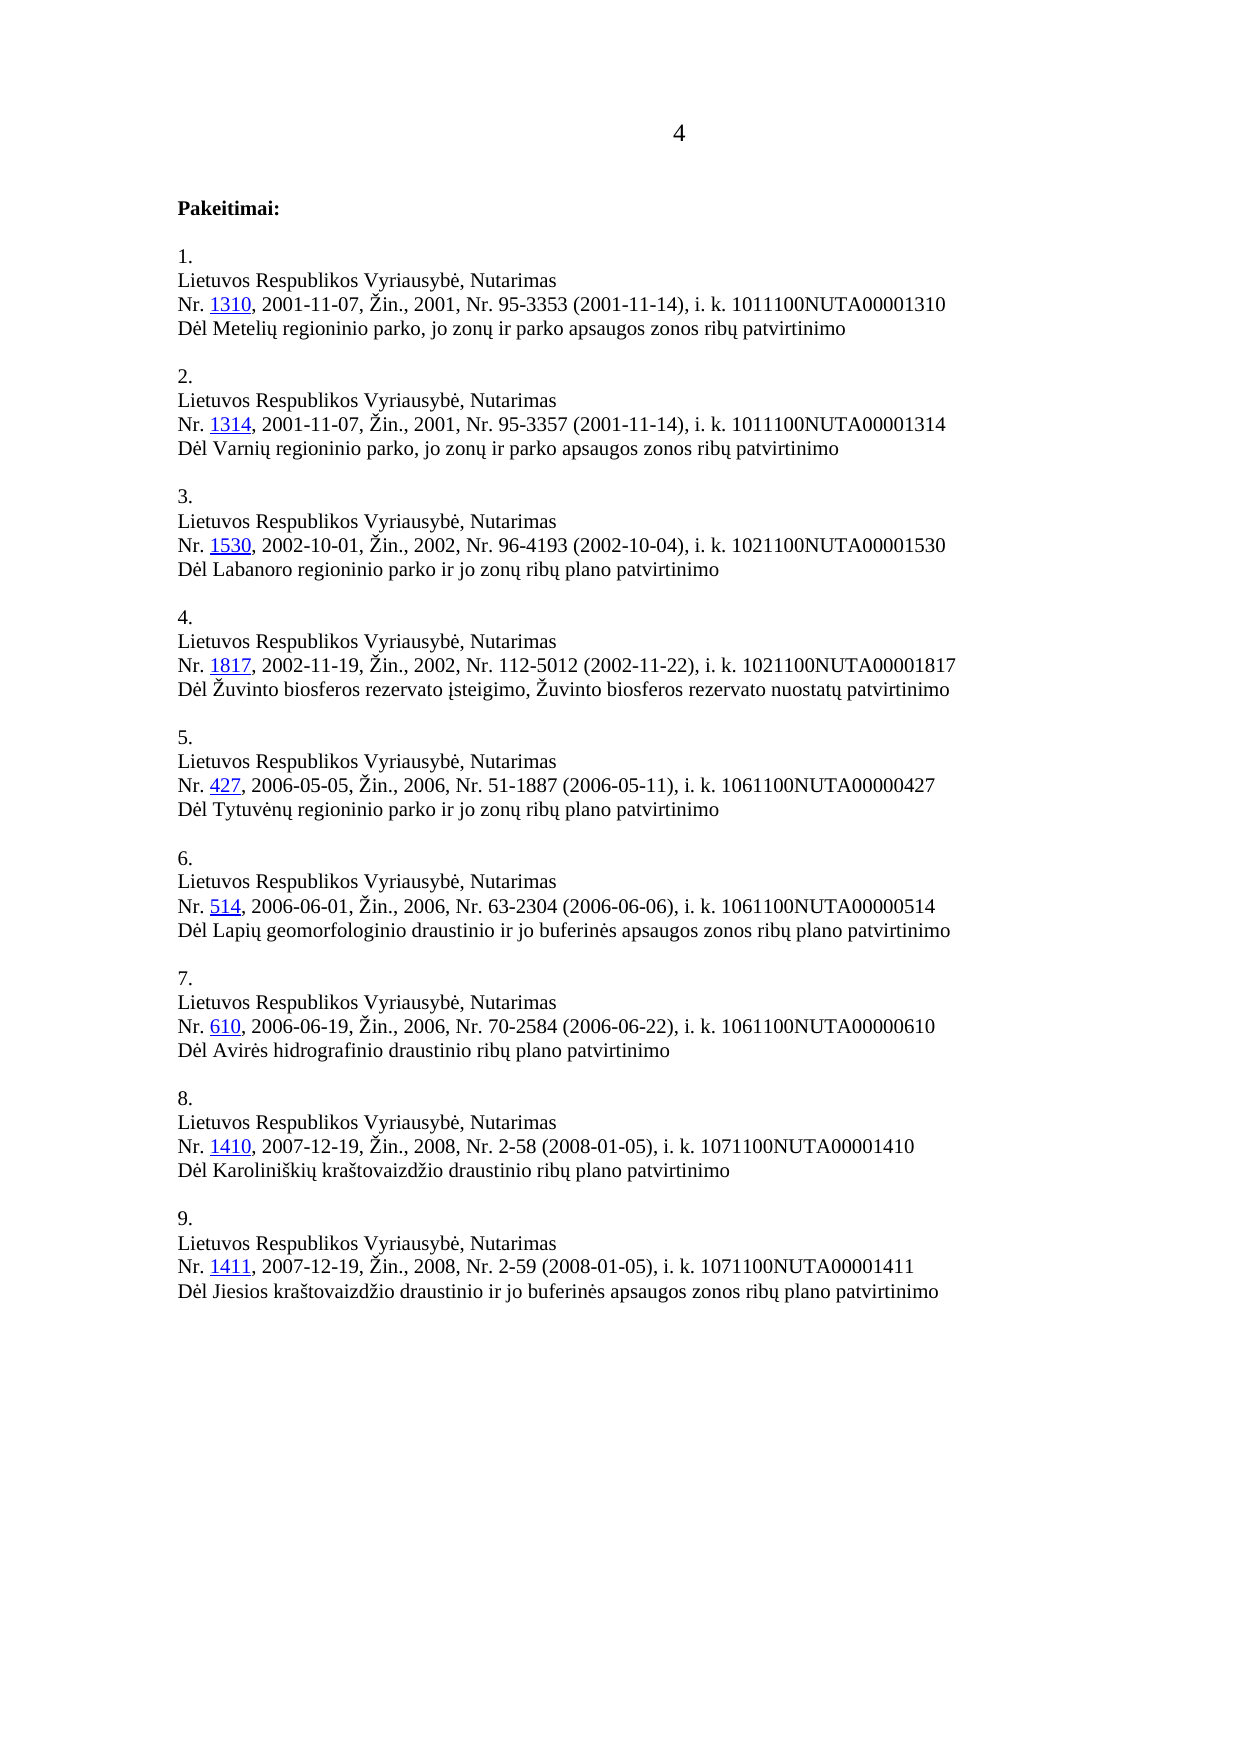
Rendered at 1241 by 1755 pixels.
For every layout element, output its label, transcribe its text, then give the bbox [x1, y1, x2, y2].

text Pakeitimai: [177, 196, 1181, 220]
text Nr. 514, 2006-06-01, Žin., 2006, Nr. 63-2304 (2006-06-06), i. k. 1061100NUTA00000514 [177, 893, 1181, 918]
text 3. [177, 484, 1181, 508]
text 5. [177, 725, 1181, 749]
text Lietuvos Respublikos Vyriausybė, Nutarimas [177, 869, 1181, 893]
text Lietuvos Respublikos Vyriausybė, Nutarimas [177, 990, 1181, 1014]
text Dėl Avirės hidrografinio draustinio ribų plano patvirtinimo [177, 1038, 1181, 1062]
text Dėl Labanoro regioninio parko ir jo zonų ribų plano patvirtinimo [177, 557, 1181, 581]
text Nr. 1310, 2001-11-07, Žin., 2001, Nr. 95-3353 (2001-11-14), i. k. 1011100NUTA00001310 [177, 292, 1181, 316]
text Nr. 1411, 2007-12-19, Žin., 2008, Nr. 2-59 (2008-01-05), i. k. 1071100NUTA00001411 [177, 1254, 1181, 1278]
text 8. [177, 1086, 1181, 1110]
text Dėl Lapių geomorfologinio draustinio ir jo buferinės apsaugos zonos ribų plano patvirtinimo [177, 918, 1181, 942]
text Lietuvos Respublikos Vyriausybė, Nutarimas [177, 1230, 1181, 1254]
text 7. [177, 966, 1181, 990]
text Lietuvos Respublikos Vyriausybė, Nutarimas [177, 508, 1181, 533]
text Nr. 427, 2006-05-05, Žin., 2006, Nr. 51-1887 (2006-05-11), i. k. 1061100NUTA00000427 [177, 773, 1181, 797]
text Dėl Jiesios kraštovaizdžio draustinio ir jo buferinės apsaugos zonos ribų plano patvirtinimo [177, 1278, 1181, 1303]
text Dėl Tytuvėnų regioninio parko ir jo zonų ribų plano patvirtinimo [177, 797, 1181, 821]
text Nr. 1410, 2007-12-19, Žin., 2008, Nr. 2-58 (2008-01-05), i. k. 1071100NUTA00001410 [177, 1134, 1181, 1158]
text Dėl Karoliniškių kraštovaizdžio draustinio ribų plano patvirtinimo [177, 1158, 1181, 1182]
text Lietuvos Respublikos Vyriausybė, Nutarimas [177, 1110, 1181, 1134]
text Nr. 1530, 2002-10-01, Žin., 2002, Nr. 96-4193 (2002-10-04), i. k. 1021100NUTA00001530 [177, 533, 1181, 557]
text Nr. 610, 2006-06-19, Žin., 2006, Nr. 70-2584 (2006-06-22), i. k. 1061100NUTA00000610 [177, 1014, 1181, 1038]
text Lietuvos Respublikos Vyriausybė, Nutarimas [177, 388, 1181, 412]
text 1. [177, 244, 1181, 268]
text Nr. 1314, 2001-11-07, Žin., 2001, Nr. 95-3357 (2001-11-14), i. k. 1011100NUTA00001314 [177, 412, 1181, 436]
text 4. [177, 605, 1181, 629]
text Dėl Metelių regioninio parko, jo zonų ir parko apsaugos zonos ribų patvirtinimo [177, 316, 1181, 340]
text Nr. 1817, 2002-11-19, Žin., 2002, Nr. 112-5012 (2002-11-22), i. k. 1021100NUTA00001817 [177, 653, 1181, 677]
text Lietuvos Respublikos Vyriausybė, Nutarimas [177, 268, 1181, 292]
text Lietuvos Respublikos Vyriausybė, Nutarimas [177, 629, 1181, 653]
text Lietuvos Respublikos Vyriausybė, Nutarimas [177, 749, 1181, 773]
text 9. [177, 1206, 1181, 1230]
text 2. [177, 364, 1181, 388]
text Dėl Varnių regioninio parko, jo zonų ir parko apsaugos zonos ribų patvirtinimo [177, 436, 1181, 460]
text 6. [177, 845, 1181, 869]
text Dėl Žuvinto biosferos rezervato įsteigimo, Žuvinto biosferos rezervato nuostatų patvirtinimo [177, 677, 1181, 701]
